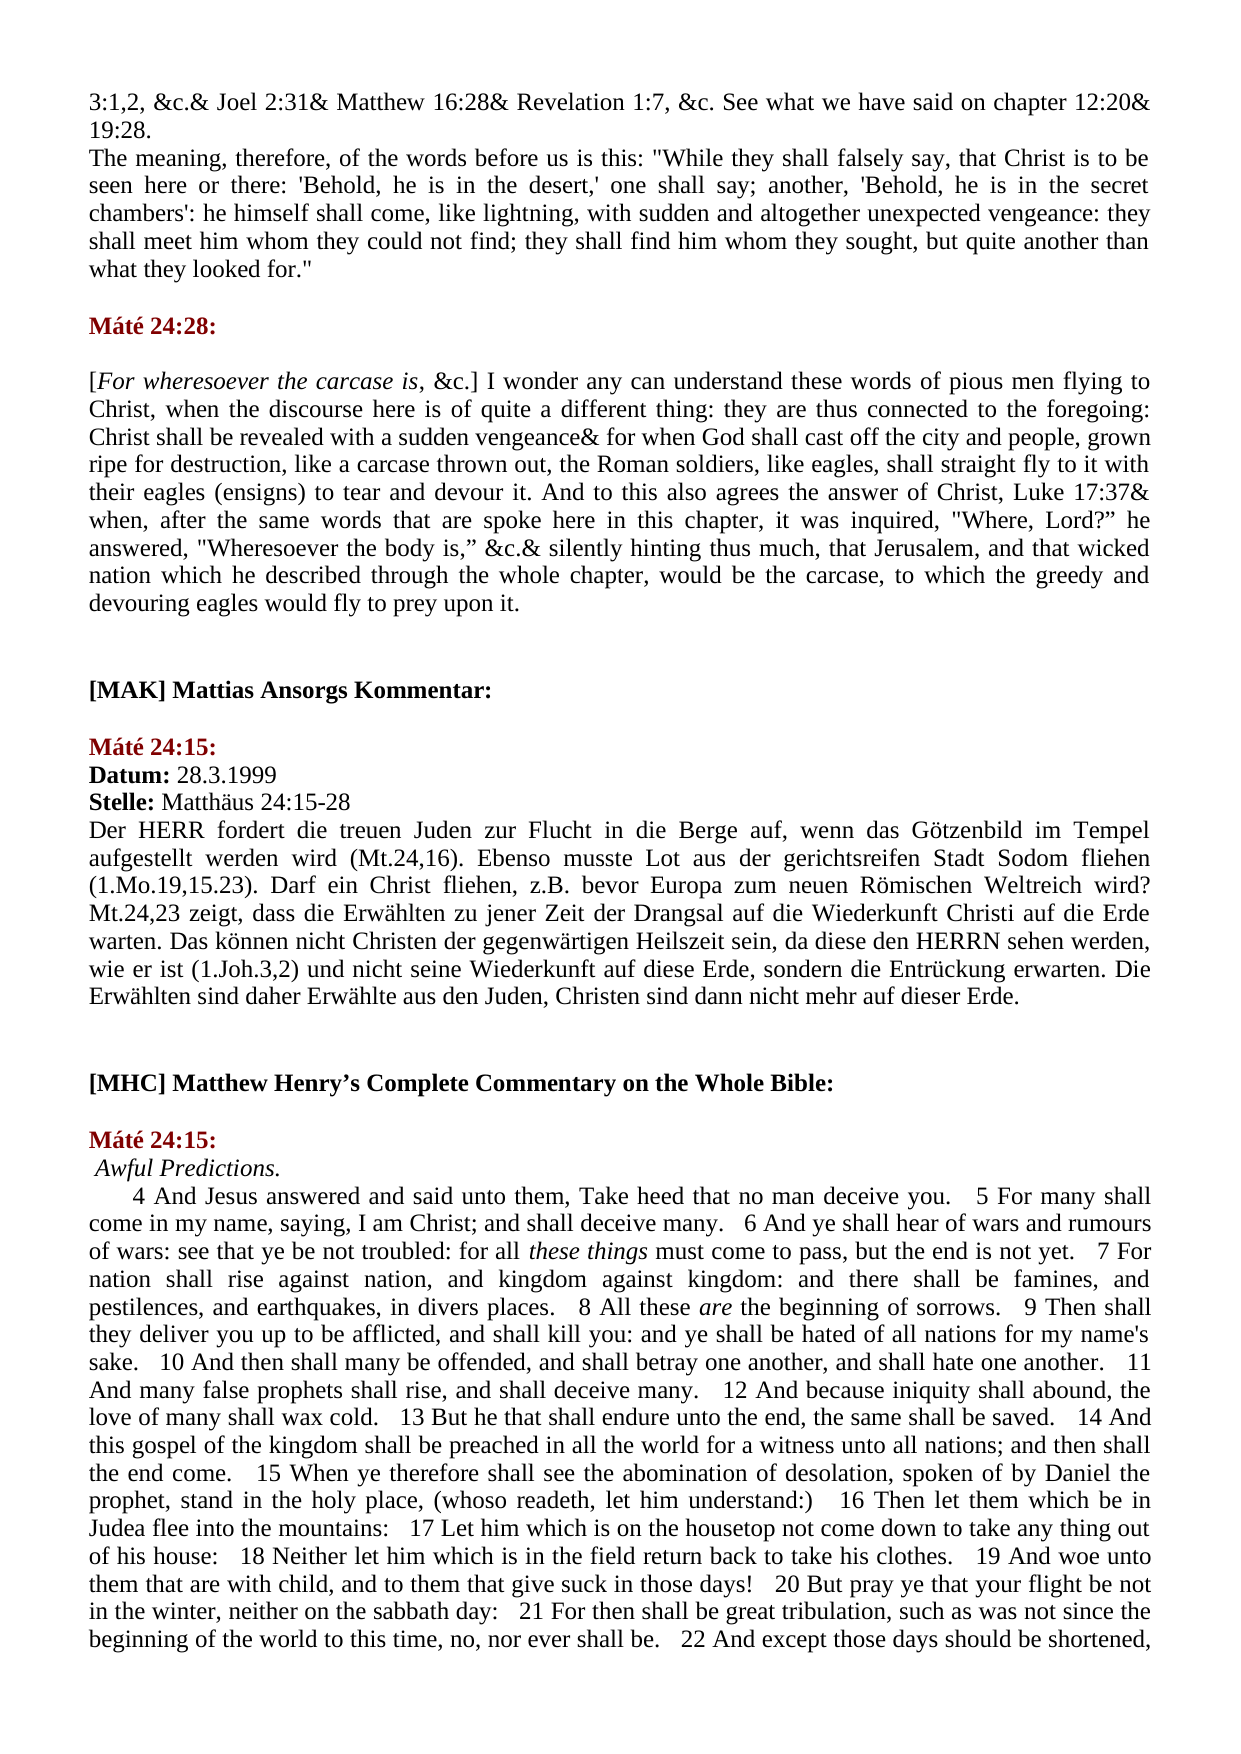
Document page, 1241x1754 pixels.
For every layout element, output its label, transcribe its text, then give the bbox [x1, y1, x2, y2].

text [MHC] Matthew Henry’s Complete Commentary on the Whole Bible: [88, 1069, 1152, 1097]
text [MAK] Mattias Ansorgs Kommentar: [88, 676, 1152, 703]
text Máté 24:28: [88, 312, 1152, 340]
text 3:1,2, &c.& Joel 2:31& Matthew 16:28& Revelation 1:7, &c. See what we have said on chapter 12:20& 19:28. [88, 88, 1152, 144]
text Datum: 28.3.1999 Stelle: Matthäus 24:15-28 Der HERR fordert die treuen Juden zur Flucht in die Berge auf, wenn das Götzenbild im Tempel aufgestellt werden wird (Mt.24,16). Ebenso musste Lot aus der gerichtsreifen Stadt Sodom fliehen (1.Mo.19,15.23). Darf ein Christ fliehen, z.B. bevor Europa zum neuen Römischen Weltreich wird? Mt.24,23 zeigt, dass die Erwählten zu jener Zeit der Drangsal auf die Wiederkunft Christi auf die Erde warten. Das können nicht Christen der gegenwärtigen Heilszeit sein, da diese den HERRN sehen werden, wie er ist (1.Joh.3,2) und nicht seine Wiederkunft auf diese Erde, sondern die Entrückung erwarten. Die Erwählten sind daher Erwählte aus den Juden, Christen sind dann nicht mehr auf dieser Erde. [88, 761, 1152, 1010]
text The meaning, therefore, of the words before us is this: "While they shall falsely say, that Christ is to be seen here or there: 'Behold, he is in the desert,' one shall say; another, 'Behold, he is in the secret chambers': he himself shall come, like lightning, with sudden and altogether unexpected vengeance: they shall meet him whom they could not find; they shall find him whom they sought, but quite another than what they looked for." [88, 144, 1152, 282]
text [For wheresoever the carcase is, &c.] I wonder any can understand these words of pious men flying to Christ, when the discourse here is of quite a different thing: they are thus connected to the foregoing: Christ shall be revealed with a sudden vengeance& for when God shall cast off the city and people, grown ripe for destruction, like a carcase thrown out, the Roman soldiers, like eagles, shall straight fly to it with their eagles (ensigns) to tear and devour it. And to this also agrees the answer of Christ, Luke 17:37& when, after the same words that are spoke here in this chapter, it was inquired, "Where, Lord?” he answered, "Wheresoever the body is,” &c.& silently hinting thus much, that Jerusalem, and that wicked nation which he described through the whole chapter, would be the carcase, to which the greedy and devouring eagles would fly to prey upon it. [88, 367, 1152, 617]
text Awful Predictions. [88, 1154, 1152, 1182]
text Máté 24:15: [88, 733, 1152, 761]
text Máté 24:15: [88, 1126, 1152, 1154]
text 4 And Jesus answered and said unto them, Take heed that no man deceive you. 5 For many shall come in my name, saying, I am Christ; and shall deceive many. 6 And ye shall hear of wars and rumours of wars: see that ye be not troubled: for all these things must come to pass, but the end is not yet. 7 For nation shall rise against nation, and kingdom against kingdom: and there shall be famines, and pestilences, and earthquakes, in divers places. 8 All these are the beginning of sorrows. 9 Then shall they deliver you up to be afflicted, and shall kill you: and ye shall be hated of all nations for my name's sake. 10 And then shall many be offended, and shall betray one another, and shall hate one another. 11 And many false prophets shall rise, and shall deceive many. 12 And because iniquity shall abound, the love of many shall wax cold. 13 But he that shall endure unto the end, the same shall be saved. 14 And this gospel of the kingdom shall be preached in all the world for a witness unto all nations; and then shall the end come. 15 When ye therefore shall see the abomination of desolation, spoken of by Daniel the prophet, stand in the holy place, (whoso readeth, let him understand:) 16 Then let them which be in Judea flee into the mountains: 17 Let him which is on the housetop not come down to take any thing out of his house: 18 Neither let him which is in the field return back to take his clothes. 19 And woe unto them that are with child, and to them that give suck in those days! 20 But pray ye that your flight be not in the winter, neither on the sabbath day: 21 For then shall be great tribulation, such as was not since the beginning of the world to this time, no, nor ever shall be. 22 And except those days should be shortened, [88, 1182, 1152, 1653]
